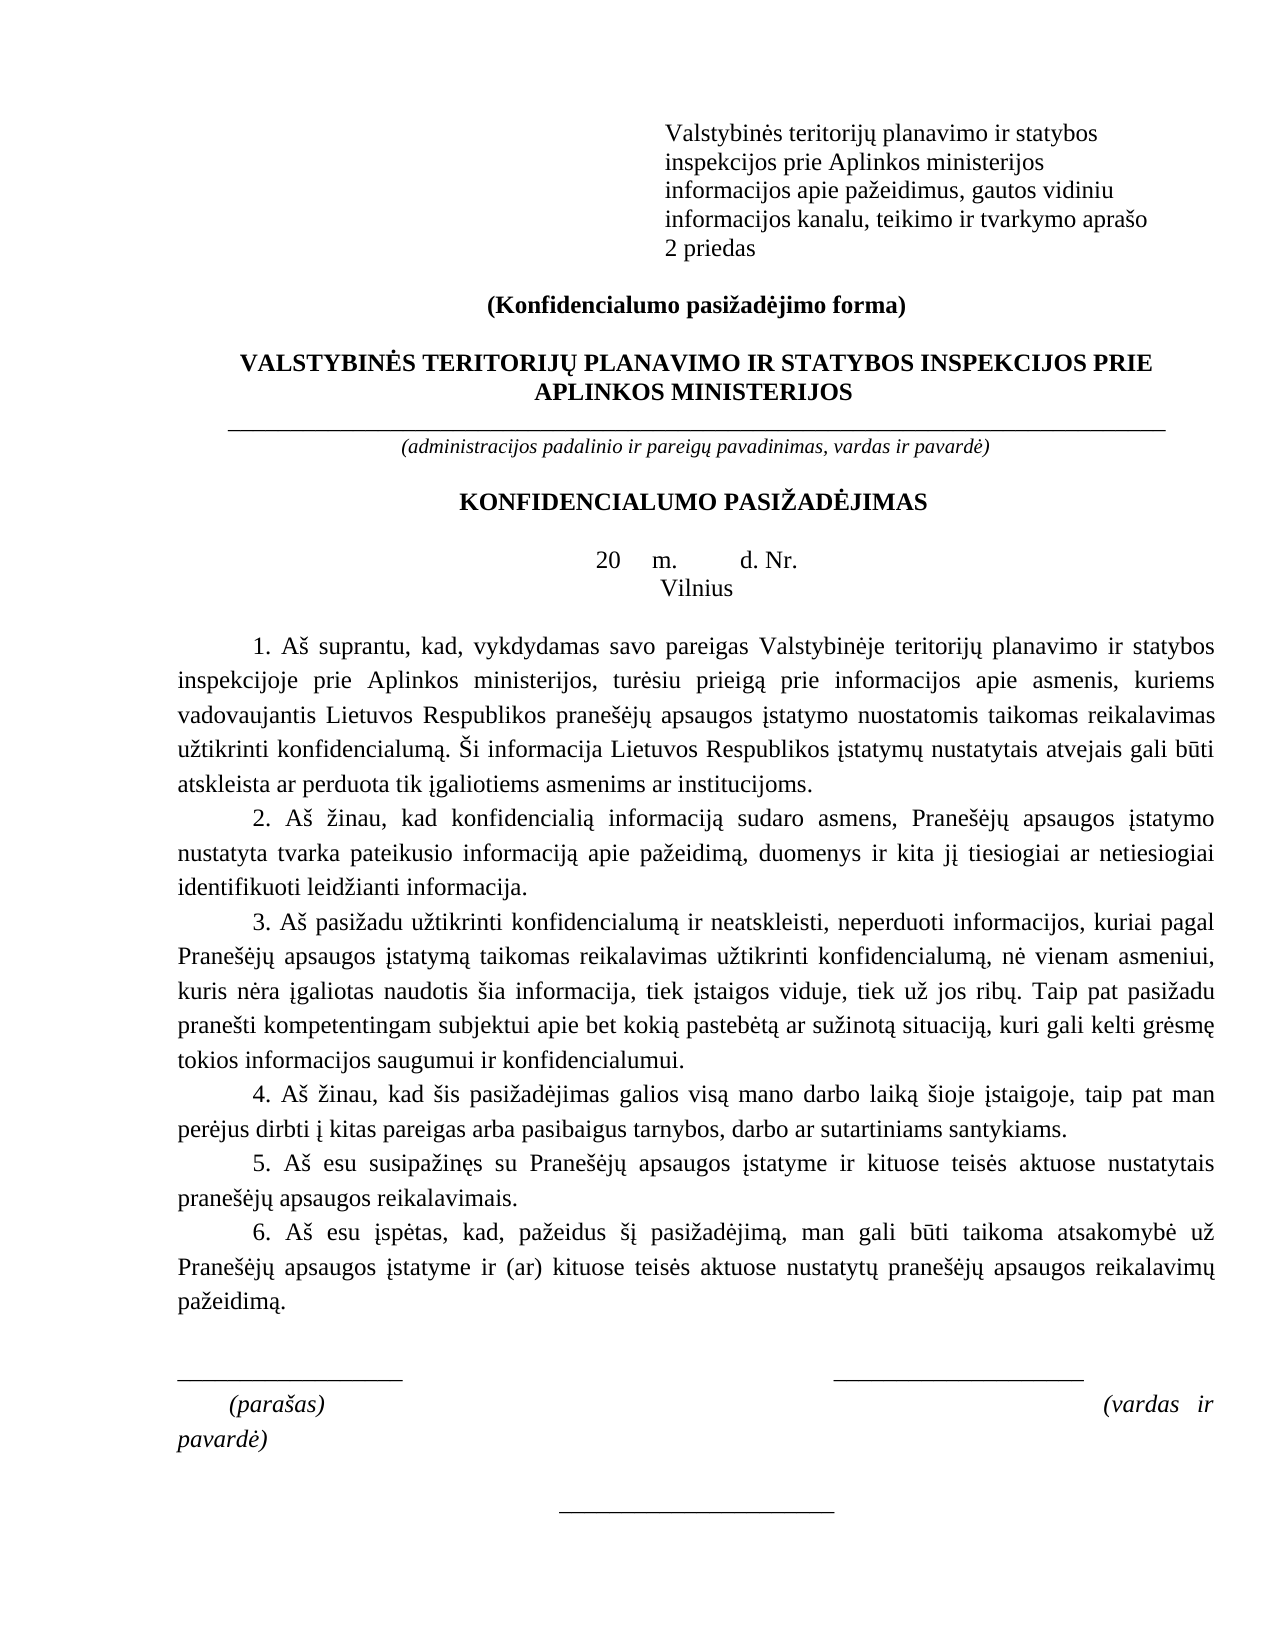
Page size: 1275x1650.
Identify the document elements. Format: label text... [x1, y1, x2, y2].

text (Konfidencialumo pasižadėjimo forma) [177, 291, 1216, 319]
text 1. Aš suprantu, kad, vykdydamas savo pareigas Valstybinėje teritorijų planavimo ir statybos inspekcijoje prie Aplinkos ministerijos, turėsiu prieigą prie informacijos apie asmenis, kuriems vadovaujantis Lietuvos Respublikos pranešėjų apsaugos įstatymo nuostatomis taikomas reikalavimas užtikrinti konfidencialumą. Ši informacija Lietuvos Respublikos įstatymų nustatytais atvejais gali būti atskleista ar perduota tik įgaliotiems asmenims ar institucijoms. [177, 631, 1216, 798]
text ___________________________________________________________________________ [177, 406, 1216, 434]
text inspekcijos prie Aplinkos ministerijos [664, 147, 1216, 176]
text KONFIDENCIALUMO PASIŽADĖJIMAS [177, 487, 1216, 516]
text VALSTYBINĖS TERITORIJŲ PLANAVIMO IR STATYBOS INSPEKCIJOS PRIE APLINKOS MINISTERIJOS [177, 348, 1216, 406]
text informacijos kanalu, teikimo ir tvarkymo aprašo [664, 204, 1216, 233]
text 2. Aš žinau, kad konfidencialią informaciją sudaro asmens, Pranešėjų apsaugos įstatymo nustatyta tvarka pateikusio informaciją apie pažeidimą, duomenys ir kita jį tiesiogiai ar netiesiogiai identifikuoti leidžianti informacija. [177, 803, 1216, 901]
text 3. Aš pasižadu užtikrinti konfidencialumą ir neatskleisti, neperduoti informacijos, kuriai pagal Pranešėjų apsaugos įstatymą taikomas reikalavimas užtikrinti konfidencialumą, nė vienam asmeniui, kuris nėra įgaliotas naudotis šia informacija, tiek įstaigos viduje, tiek už jos ribų. Taip pat pasižadu pranešti kompetentingam subjektui apie bet kokią pastebėtą ar sužinotą situaciją, kuri gali kelti grėsmę tokios informacijos saugumui ir konfidencialumui. [177, 907, 1216, 1073]
text 5. Aš esu susipažinęs su Pranešėjų apsaugos įstatyme ir kituose teisės aktuose nustatytais pranešėjų apsaugos reikalavimais. [177, 1148, 1216, 1211]
text ______________________ [177, 1487, 1216, 1516]
text Valstybinės teritorijų planavimo ir statybos [664, 118, 1216, 147]
text Vilnius [177, 573, 1216, 602]
text 2 priedas [664, 233, 1216, 262]
text __________________ ____________________ [177, 1355, 1216, 1384]
text 6. Aš esu įspėtas, kad, pažeidus šį pasižadėjimą, man gali būti taikoma atsakomybė už Pranešėjų apsaugos įstatyme ir (ar) kituose teisės aktuose nustatytų pranešėjų apsaugos reikalavimų pažeidimą. [177, 1217, 1216, 1315]
text (parašas) (vardas ir pavardė) [177, 1389, 1216, 1453]
text 4. Aš žinau, kad šis pasižadėjimas galios visą mano darbo laiką šioje įstaigoje, taip pat man perėjus dirbti į kitas pareigas arba pasibaigus tarnybos, darbo ar sutartiniams santykiams. [177, 1079, 1216, 1142]
text (administracijos padalinio ir pareigų pavadinimas, vardas ir pavardė) [177, 434, 1216, 458]
text 20 m. d. Nr. [177, 545, 1216, 573]
text informacijos apie pažeidimus, gautos vidiniu [664, 176, 1216, 204]
